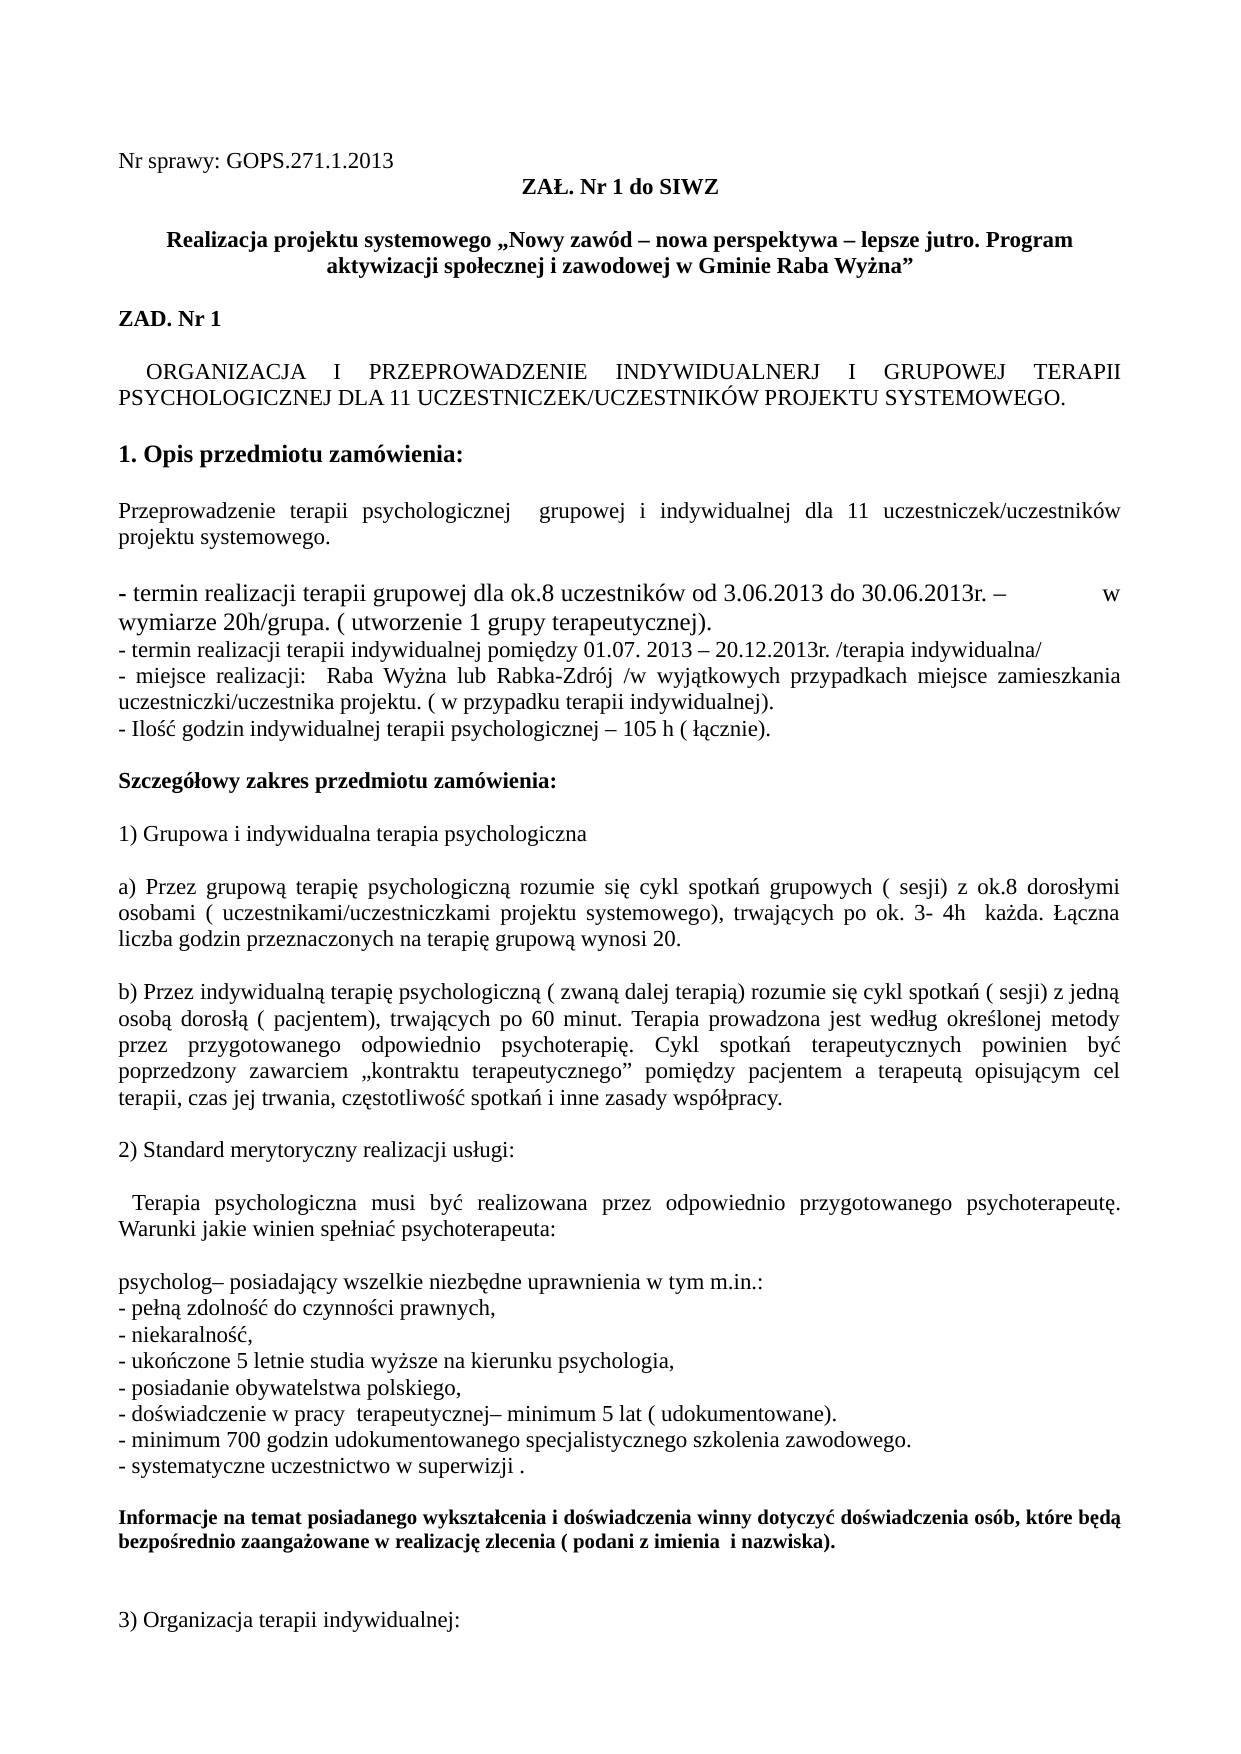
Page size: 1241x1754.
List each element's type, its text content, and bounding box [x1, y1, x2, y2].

text - posiadanie obywatelstwa polskiego, [118, 1373, 1122, 1400]
text ZAŁ. Nr 1 do SIWZ [118, 173, 1122, 199]
text 1. Opis przedmiotu zamówienia: [118, 439, 1122, 468]
text - Ilość godzin indywidualnej terapii psychologicznej – 105 h ( łącznie). [118, 715, 1122, 741]
text - niekaralność, [118, 1321, 1122, 1347]
text - ukończone 5 letnie studia wyższe na kierunku psychologia, [118, 1347, 1122, 1373]
text - minimum 700 godzin udokumentowanego specjalistycznego szkolenia zawodowego. [118, 1426, 1122, 1453]
text - termin realizacji terapii indywidualnej pomiędzy 01.07. 2013 – 20.12.2013r. /terapia indywidualna/ [118, 636, 1122, 662]
text - pełną zdolność do czynności prawnych, [118, 1294, 1122, 1321]
text b) Przez indywidualną terapię psychologiczną ( zwaną dalej terapią) rozumie się cykl spotkań ( sesji) z jedną osobą dorosłą ( pacjentem), trwających po 60 minut. Terapia prowadzona jest według określonej metody przez przygotowanego odpowiednio psychoterapię. Cykl spotkań terapeutycznych powinien być poprzedzony zawarciem „kontraktu terapeutycznego” pomiędzy pacjentem a terapeutą opisującym cel terapii, czas jej trwania, częstotliwość spotkań i inne zasady współpracy. [118, 978, 1122, 1110]
text 3) Organizacja terapii indywidualnej: [118, 1606, 1122, 1632]
text 1) Grupowa i indywidualna terapia psychologiczna [118, 820, 1122, 846]
text - doświadczenie w pracy terapeutycznej– minimum 5 lat ( udokumentowane). [118, 1400, 1122, 1426]
text Informacje na temat posiadanego wykształcenia i doświadczenia winny dotyczyć doświadczenia osób, które będą bezpośrednio zaangażowane w realizację zlecenia ( podani z imienia i nazwiska). [118, 1505, 1122, 1553]
text - termin realizacji terapii grupowej dla ok.8 uczestników od 3.06.2013 do 30.06.2013r. – w wymiarze 20h/grupa. ( utworzenie 1 grupy terapeutycznej). [118, 578, 1122, 636]
text Szczegółowy zakres przedmiotu zamówienia: [118, 767, 1122, 794]
text - systematyczne uczestnictwo w superwizji . [118, 1453, 1122, 1479]
text Realizacja projektu systemowego „Nowy zawód – nowa perspektywa – lepsze jutro. Program aktywizacji społecznej i zawodowej w Gminie Raba Wyżna” [118, 226, 1122, 279]
text ZAD. Nr 1 [118, 305, 1122, 331]
text Przeprowadzenie terapii psychologicznej grupowej i indywidualnej dla 11 uczestniczek/uczestników projektu systemowego. [118, 497, 1122, 549]
text a) Przez grupową terapię psychologiczną rozumie się cykl spotkań grupowych ( sesji) z ok.8 dorosłymi osobami ( uczestnikami/uczestniczkami projektu systemowego), trwających po ok. 3- 4h każda. Łączna liczba godzin przeznaczonych na terapię grupową wynosi 20. [118, 873, 1122, 952]
text Terapia psychologiczna musi być realizowana przez odpowiednio przygotowanego psychoterapeutę. Warunki jakie winien spełniać psychoterapeuta: [118, 1189, 1122, 1242]
text - miejsce realizacji: Raba Wyżna lub Rabka-Zdrój /w wyjątkowych przypadkach miejsce zamieszkania uczestniczki/uczestnika projektu. ( w przypadku terapii indywidualnej). [118, 662, 1122, 715]
text Nr sprawy: GOPS.271.1.2013 [118, 147, 1122, 173]
text ORGANIZACJA I PRZEPROWADZENIE INDYWIDUALNERJ I GRUPOWEJ TERAPII PSYCHOLOGICZNEJ DLA 11 UCZESTNICZEK/UCZESTNIKÓW PROJEKTU SYSTEMOWEGO. [118, 358, 1122, 410]
text psycholog– posiadający wszelkie niezbędne uprawnienia w tym m.in.: [118, 1268, 1122, 1294]
text 2) Standard merytoryczny realizacji usługi: [118, 1136, 1122, 1163]
